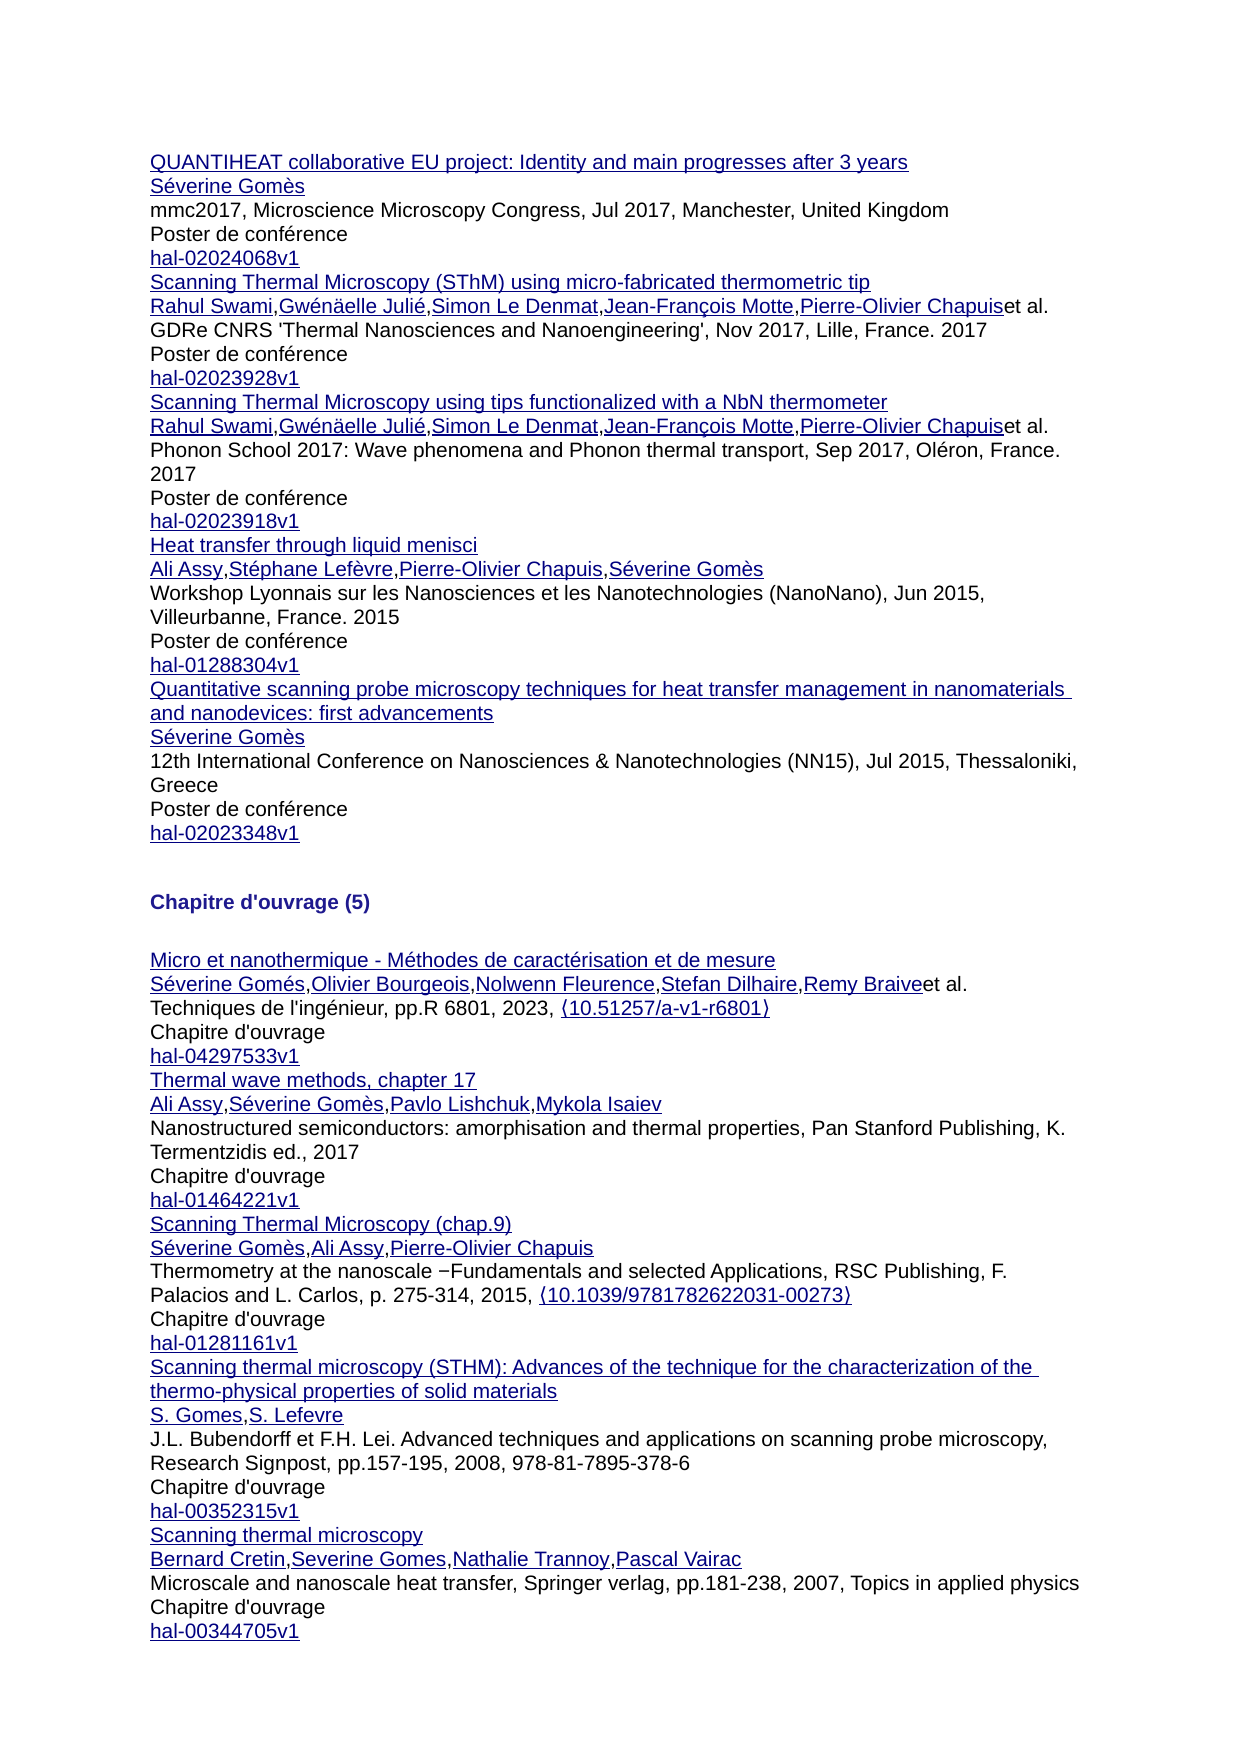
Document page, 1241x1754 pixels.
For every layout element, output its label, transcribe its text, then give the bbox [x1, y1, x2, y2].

table_cell Quantitative scanning probe microscopy techniques for heat transfer management in nanomaterials and nanodevices: first advancements Séverine Gomès 12th International Conference on Nanosciences & Nanotechnologies (NN15), Jul 2015, Thessaloniki, Greece Poster de conférence hal-02023348v1 [150, 677, 1090, 845]
subtitle Chapitre d'ouvrage (5) [150, 889, 1090, 913]
table_cell Scanning thermal microscopy (STHM): Advances of the technique for the characterization of the thermo-physical properties of solid materials S. Gomes,S. Lefevre J.L. Bubendorff et F.H. Lei. Advanced techniques and applications on scanning probe microscopy, Research Signpost, pp.157-195, 2008, 978-81-7895-378-6 Chapitre d'ouvrage hal-00352315v1 [150, 1355, 1090, 1523]
table_cell Scanning Thermal Microscopy using tips functionalized with a NbN thermometer Rahul Swami,Gwénäelle Julié,Simon Le Denmat,Jean-François Motte,Pierre-Olivier Chapuiset al. Phonon School 2017: Wave phenomena and Phonon thermal transport, Sep 2017, Oléron, France. 2017 Poster de conférence hal-02023918v1 [150, 390, 1090, 533]
table_cell Scanning thermal microscopy Bernard Cretin,Severine Gomes,Nathalie Trannoy,Pascal Vairac Microscale and nanoscale heat transfer, Springer verlag, pp.181-238, 2007, Topics in applied physics Chapitre d'ouvrage hal-00344705v1 [150, 1523, 1090, 1643]
table_cell QUANTIHEAT collaborative EU project: Identity and main progresses after 3 years Séverine Gomès mmc2017, Microscience Microscopy Congress, Jul 2017, Manchester, United Kingdom Poster de conférence hal-02024068v1 [150, 150, 1090, 270]
table_cell Heat transfer through liquid menisci Ali Assy,Stéphane Lefèvre,Pierre-Olivier Chapuis,Séverine Gomès Workshop Lyonnais sur les Nanosciences et les Nanotechnologies (NanoNano), Jun 2015, Villeurbanne, France. 2015 Poster de conférence hal-01288304v1 [150, 533, 1090, 677]
table_cell Thermal wave methods, chapter 17 Ali Assy,Séverine Gomès,Pavlo Lishchuk,Mykola Isaiev Nanostructured semiconductors: amorphisation and thermal properties, Pan Stanford Publishing, K. Termentzidis ed., 2017 Chapitre d'ouvrage hal-01464221v1 [150, 1068, 1090, 1211]
table_cell Scanning Thermal Microscopy (SThM) using micro-fabricated thermometric tip Rahul Swami,Gwénäelle Julié,Simon Le Denmat,Jean-François Motte,Pierre-Olivier Chapuiset al. GDRe CNRS 'Thermal Nanosciences and Nanoengineering', Nov 2017, Lille, France. 2017 Poster de conférence hal-02023928v1 [150, 270, 1090, 389]
table_header Micro et nanothermique - Méthodes de caractérisation et de mesure Séverine Gomés,Olivier Bourgeois,Nolwenn Fleurence,Stefan Dilhaire,Remy Braiveet al. Techniques de l'ingénieur, pp.R 6801, 2023, ⟨10.51257/a-v1-r6801⟩ Chapitre d'ouvrage hal-04297533v1 [150, 948, 1090, 1068]
table_cell Scanning Thermal Microscopy (chap.9) Séverine Gomès,Ali Assy,Pierre-Olivier Chapuis Thermometry at the nanoscale −Fundamentals and selected Applications, RSC Publishing, F. Palacios and L. Carlos, p. 275-314, 2015, ⟨10.1039/9781782622031-00273⟩ Chapitre d'ouvrage hal-01281161v1 [150, 1211, 1090, 1355]
